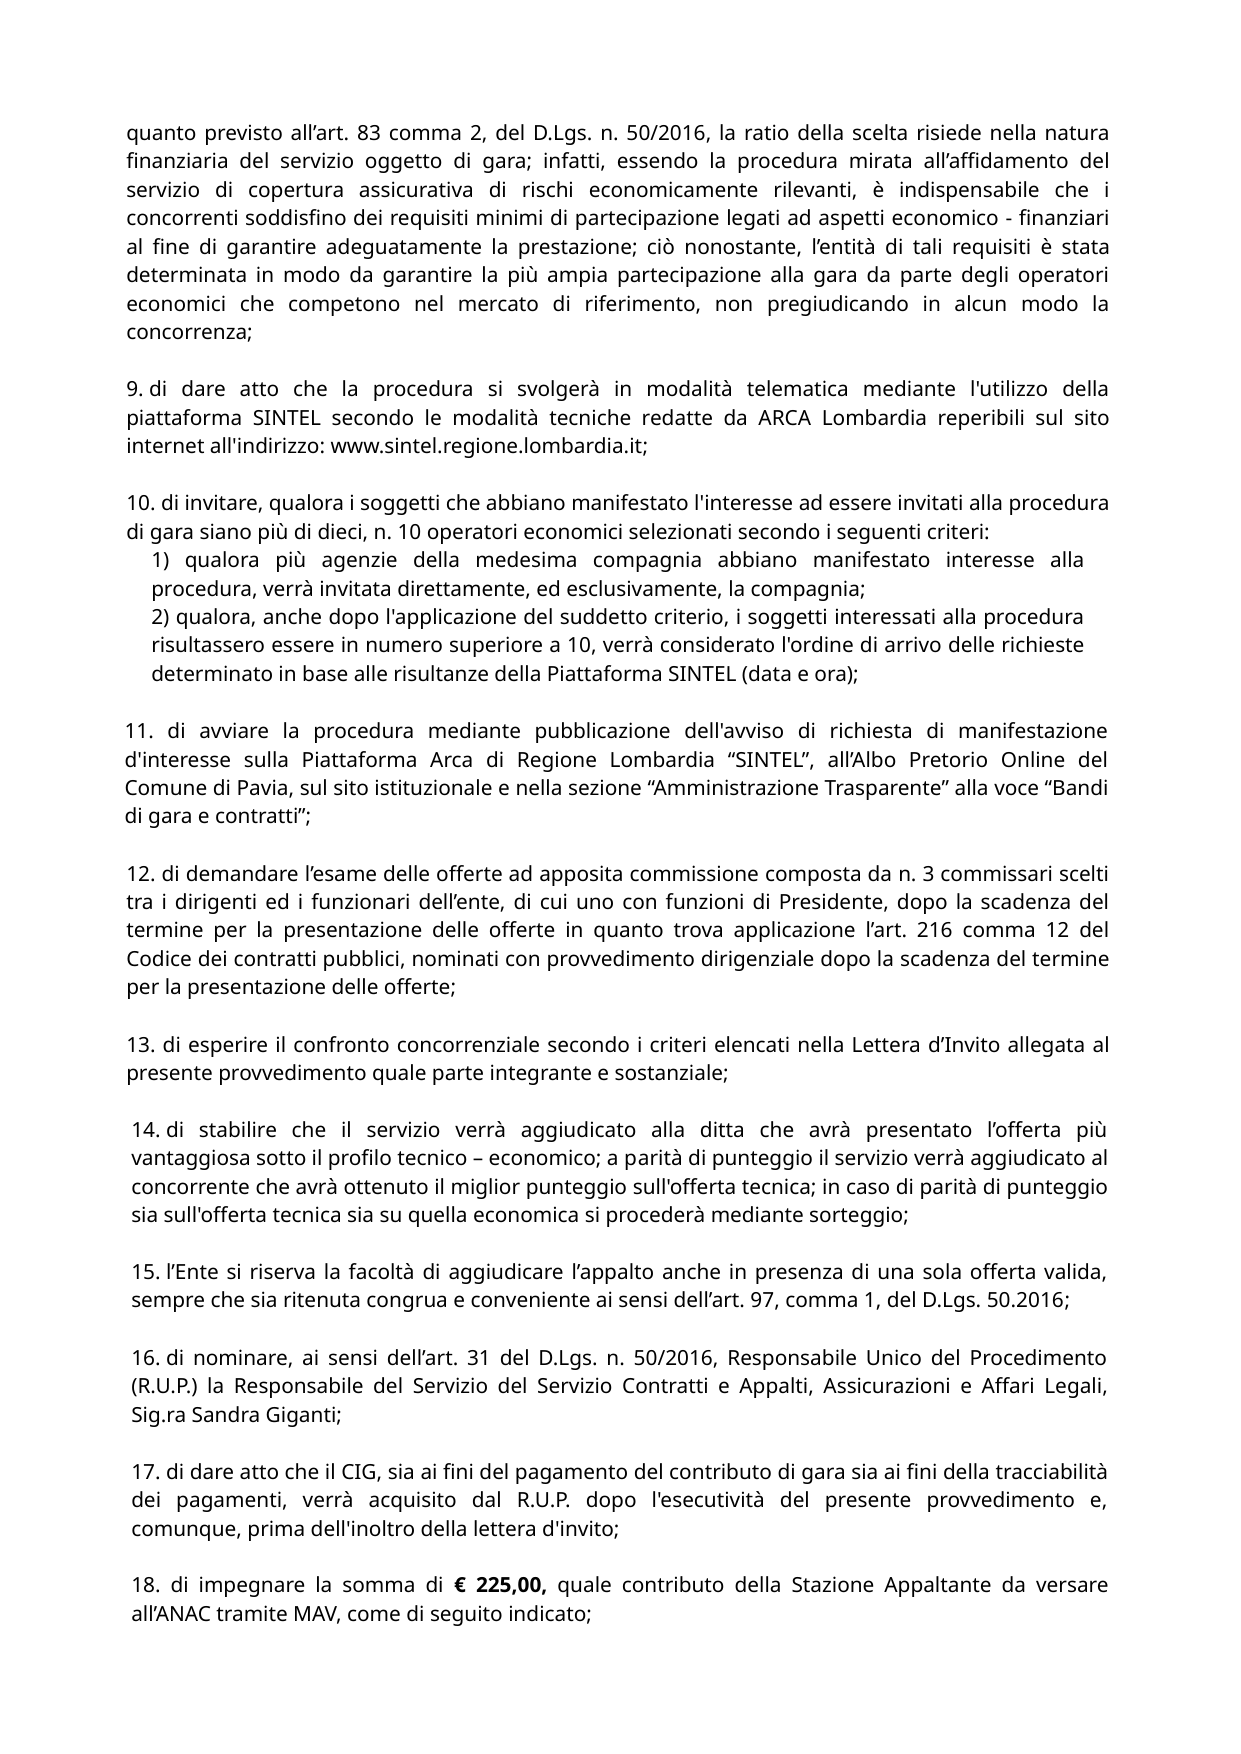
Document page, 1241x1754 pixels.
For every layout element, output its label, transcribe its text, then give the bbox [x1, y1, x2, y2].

list di invitare, qualora i soggetti che abbiano manifestato l'interesse ad essere invitati alla procedura di gara siano più di dieci, n. 10 operatori economici selezionati secondo i seguenti criteri: [126, 488, 1111, 545]
text 1) qualora più agenzie della medesima compagnia abbiano manifestato interesse alla procedura, verrà invitata direttamente, ed esclusivamente, la compagnia; [151, 545, 1086, 602]
list l’Ente si riserva la facoltà di aggiudicare l’appalto anche in presenza di una sola offerta valida, sempre che sia ritenuta congrua e conveniente ai sensi dell’art. 97, comma 1, del D.Lgs. 50.2016; [131, 1257, 1109, 1314]
list di stabilire che il servizio verrà aggiudicato alla ditta che avrà presentato l’offerta più vantaggiosa sotto il profilo tecnico – economico; a parità di punteggio il servizio verrà aggiudicato al concorrente che avrà ottenuto il miglior punteggio sull'offerta tecnica; in caso di parità di punteggio sia sull'offerta tecnica sia su quella economica si procederà mediante sorteggio; [131, 1115, 1109, 1229]
list 18. di impegnare la somma di € 225,00, quale contributo della Stazione Appaltante da versare all’ANAC tramite MAV, come di seguito indicato; [131, 1571, 1109, 1627]
list di dare atto che il CIG, sia ai fini del pagamento del contributo di gara sia ai fini della tracciabilità dei pagamenti, verrà acquisito dal R.U.P. dopo l'esecutività del presente provvedimento e, comunque, prima dell'inoltro della lettera d'invito; [131, 1457, 1109, 1542]
list 13. di esperire il confronto concorrenziale secondo i criteri elencati nella Lettera d’Invito allegata al presente provvedimento quale parte integrante e sostanziale; [126, 1030, 1111, 1087]
text 12. di demandare l’esame delle offerte ad apposita commissione composta da n. 3 commissari scelti tra i dirigenti ed i funzionari dell’ente, di cui uno con funzioni di Presidente, dopo la scadenza del termine per la presentazione delle offerte in quanto trova applicazione l’art. 216 comma 12 del Codice dei contratti pubblici, nominati con provvedimento dirigenziale dopo la scadenza del termine per la presentazione delle offerte; [126, 859, 1111, 1001]
list quanto previsto all’art. 83 comma 2, del D.Lgs. n. 50/2016, la ratio della scelta risiede nella natura finanziaria del servizio oggetto di gara; infatti, essendo la procedura mirata all’affidamento del servizio di copertura assicurativa di rischi economicamente rilevanti, è indispensabile che i concorrenti soddisfino dei requisiti minimi di partecipazione legati ad aspetti economico - finanziari al fine di garantire adeguatamente la prestazione; ciò nonostante, l’entità di tali requisiti è stata determinata in modo da garantire la più ampia partecipazione alla gara da parte degli operatori economici che competono nel mercato di riferimento, non pregiudicando in alcun modo la concorrenza; [126, 118, 1111, 346]
list 11. di avviare la procedura mediante pubblicazione dell'avviso di richiesta di manifestazione d'interesse sulla Piattaforma Arca di Regione Lombardia “SINTEL”, all’Albo Pretorio Online del Comune di Pavia, sul sito istituzionale e nella sezione “Amministrazione Trasparente” alla voce “Bandi di gara e contratti”; [124, 716, 1109, 830]
list di nominare, ai sensi dell’art. 31 del D.Lgs. n. 50/2016, Responsabile Unico del Procedimento (R.U.P.) la Responsabile del Servizio del Servizio Contratti e Appalti, Assicurazioni e Affari Legali, Sig.ra Sandra Giganti; [131, 1343, 1109, 1428]
list di dare atto che la procedura si svolgerà in modalità telematica mediante l'utilizzo della piattaforma SINTEL secondo le modalità tecniche redatte da ARCA Lombardia reperibili sul sito internet all'indirizzo: www.sintel.regione.lombardia.it; [126, 374, 1111, 460]
list 2) qualora, anche dopo l'applicazione del suddetto criterio, i soggetti interessati alla procedura risultassero essere in numero superiore a 10, verrà considerato l'ordine di arrivo delle richieste determinato in base alle risultanze della Piattaforma SINTEL (data e ora); [151, 602, 1086, 687]
